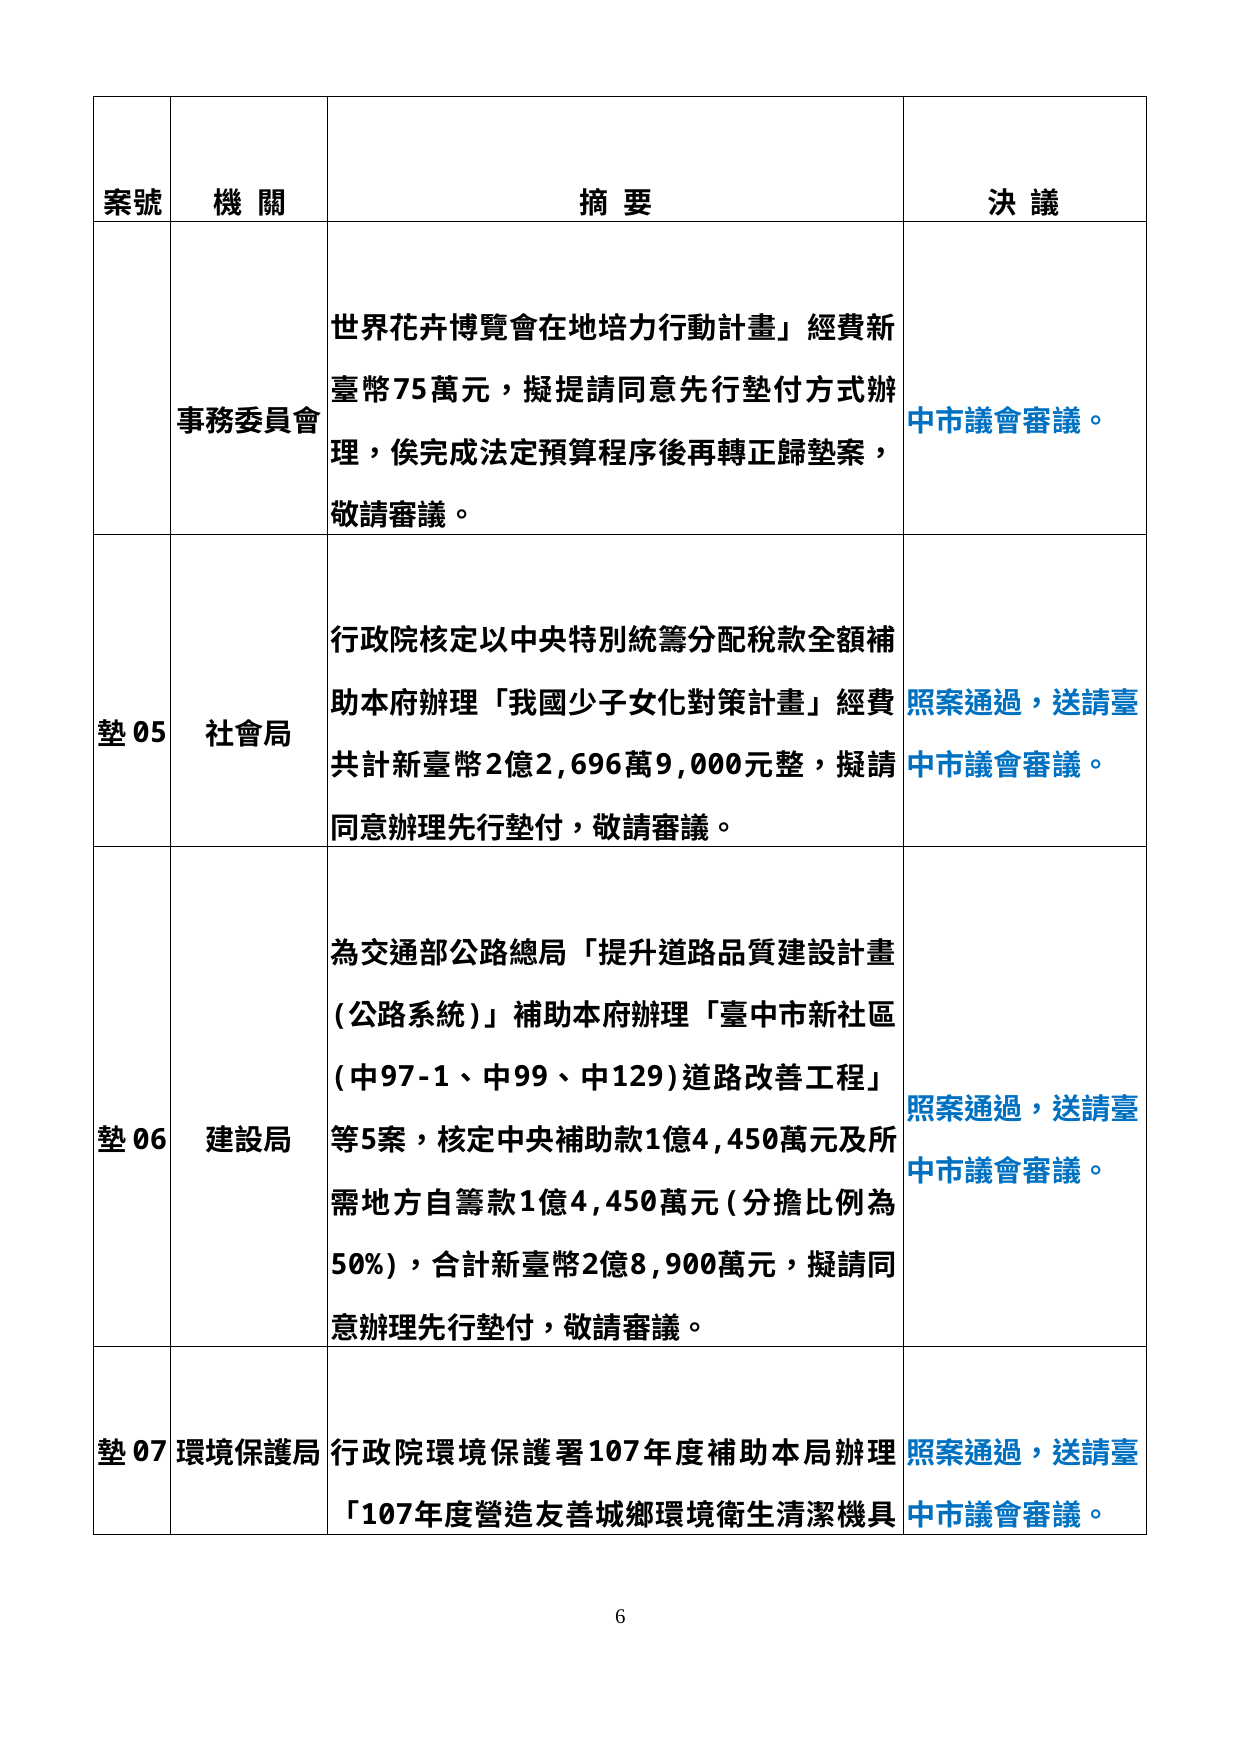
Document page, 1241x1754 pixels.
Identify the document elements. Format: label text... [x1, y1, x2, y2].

table_cell 為交通部公路總局「提升道路品質建設計畫(公路系統)」補助本府辦理「臺中市新社區(中97-1、中99、中129)道路改善工程」等5案，核定中央補助款1億4,450萬元及所需地方自籌款1億4,450萬元(分擔比例為50%)，合計新臺幣2億8,900萬元，擬請同意辦理先行墊付，敬請審議。 [328, 847, 903, 1346]
table_cell 行政院環境保護署107年度補助本局辦理「107年度營造友善城鄉環境衛生清潔機具 [328, 1347, 903, 1534]
table_cell 社會局 [171, 535, 327, 846]
table_cell 事務委員會 [171, 222, 327, 534]
table_header 機 關 [171, 97, 327, 221]
table_cell 照案通過，送請臺中市議會審議。 [904, 847, 1146, 1346]
table_header 摘 要 [328, 97, 903, 221]
table_cell 環境保護局 [171, 1347, 327, 1534]
table_header 案號 [94, 97, 170, 221]
table_cell 墊06 [94, 847, 170, 1346]
table_cell 中市議會審議。 [904, 222, 1146, 534]
table_cell 建設局 [171, 847, 327, 1346]
table_cell 行政院核定以中央特別統籌分配稅款全額補助本府辦理「我國少子女化對策計畫」經費共計新臺幣2億2,696萬9,000元整，擬請同意辦理先行墊付，敬請審議。 [328, 535, 903, 846]
table_cell 照案通過，送請臺中市議會審議。 [904, 535, 1146, 846]
table_cell 世界花卉博覽會在地培力行動計畫」經費新臺幣75萬元，擬提請同意先行墊付方式辦理，俟完成法定預算程序後再轉正歸墊案，敬請審議。 [328, 222, 903, 534]
table_cell [94, 222, 170, 534]
table_cell 照案通過，送請臺中市議會審議。 [904, 1347, 1146, 1534]
table_cell 墊05 [94, 535, 170, 846]
table_cell 墊07 [94, 1347, 170, 1534]
table_header 決 議 [904, 97, 1146, 221]
